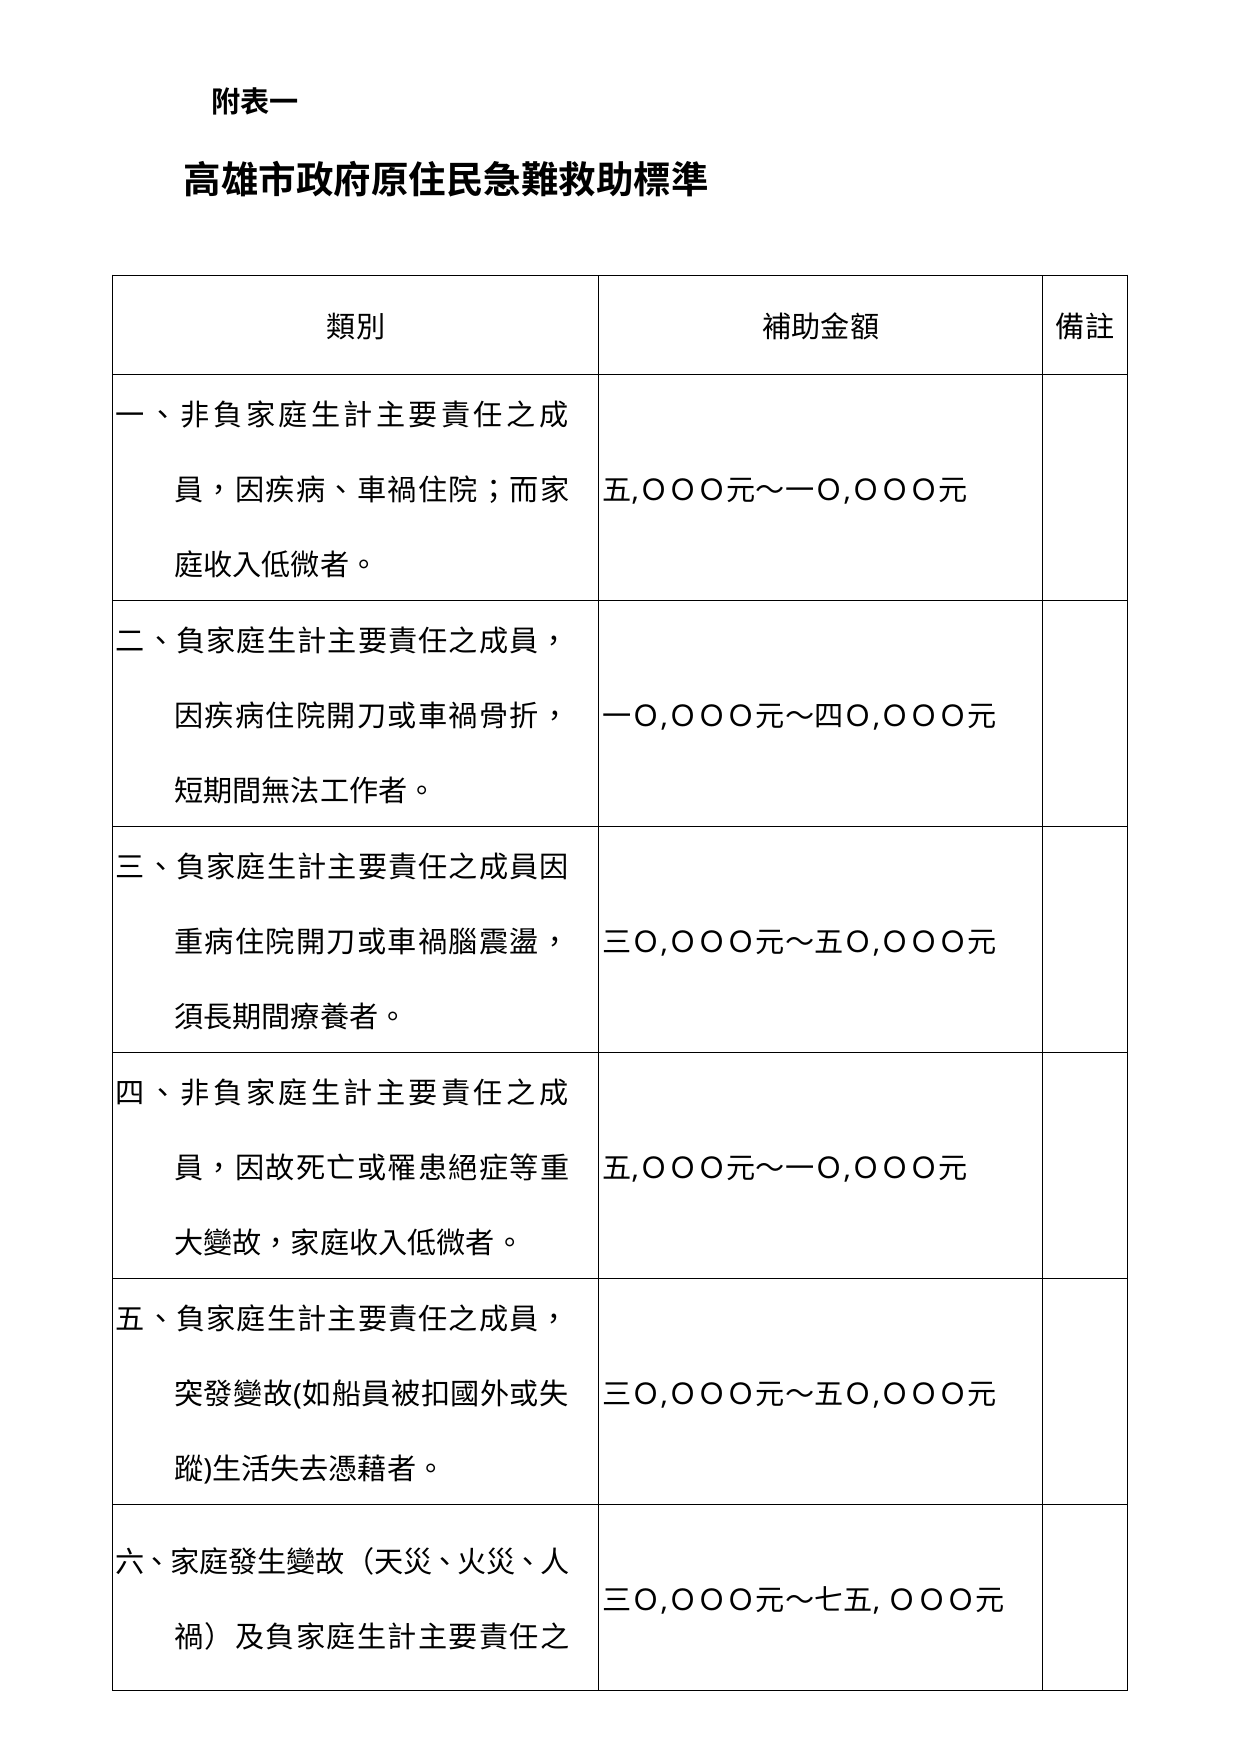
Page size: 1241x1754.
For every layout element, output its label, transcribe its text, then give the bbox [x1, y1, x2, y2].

table_cell [1043, 601, 1127, 826]
table_cell 一、非負家庭生計主要責任之成員，因疾病、車禍住院；而家庭收入低微者。 [113, 375, 598, 600]
table_cell 三Ｏ,ＯＯＯ元～五Ｏ,ＯＯＯ元 [599, 827, 1042, 1052]
table_cell 一Ｏ,ＯＯＯ元～四Ｏ,ＯＯＯ元 [599, 601, 1042, 826]
table_cell [1043, 375, 1127, 600]
table_cell [1043, 1053, 1127, 1278]
table_cell 三Ｏ,ＯＯＯ元～五Ｏ,ＯＯＯ元 [599, 1279, 1042, 1504]
table_header 類別 [113, 276, 598, 374]
table_cell 五,ＯＯＯ元～一Ｏ,ＯＯＯ元 [599, 375, 1042, 600]
table_header 補助金額 [599, 276, 1042, 374]
table_cell [1043, 827, 1127, 1052]
table_cell 五,ＯＯＯ元～一Ｏ,ＯＯＯ元 [599, 1053, 1042, 1278]
table_cell [1043, 1505, 1127, 1689]
table_cell 二、負家庭生計主要責任之成員，因疾病住院開刀或車禍骨折，短期間無法工作者。 [113, 601, 598, 826]
table_cell 三、負家庭生計主要責任之成員因重病住院開刀或車禍腦震盪，須長期間療養者。 [113, 827, 598, 1052]
text 高雄市政府原住民急難救助標準 [118, 139, 1122, 214]
table_cell 五、負家庭生計主要責任之成員，突發變故(如船員被扣國外或失蹤)生活失去憑藉者。 [113, 1279, 598, 1504]
text 附表一 [207, 78, 1078, 120]
table_cell 六、家庭發生變故（天災、火災、人禍）及負家庭生計主要責任之 [113, 1505, 598, 1689]
table_cell 四、非負家庭生計主要責任之成員，因故死亡或罹患絕症等重大變故，家庭收入低微者。 [113, 1053, 598, 1278]
table_cell 三Ｏ,ＯＯＯ元～七五, ＯＯＯ元 [599, 1505, 1042, 1689]
table_header 備註 [1043, 276, 1127, 374]
table_cell [1043, 1279, 1127, 1504]
